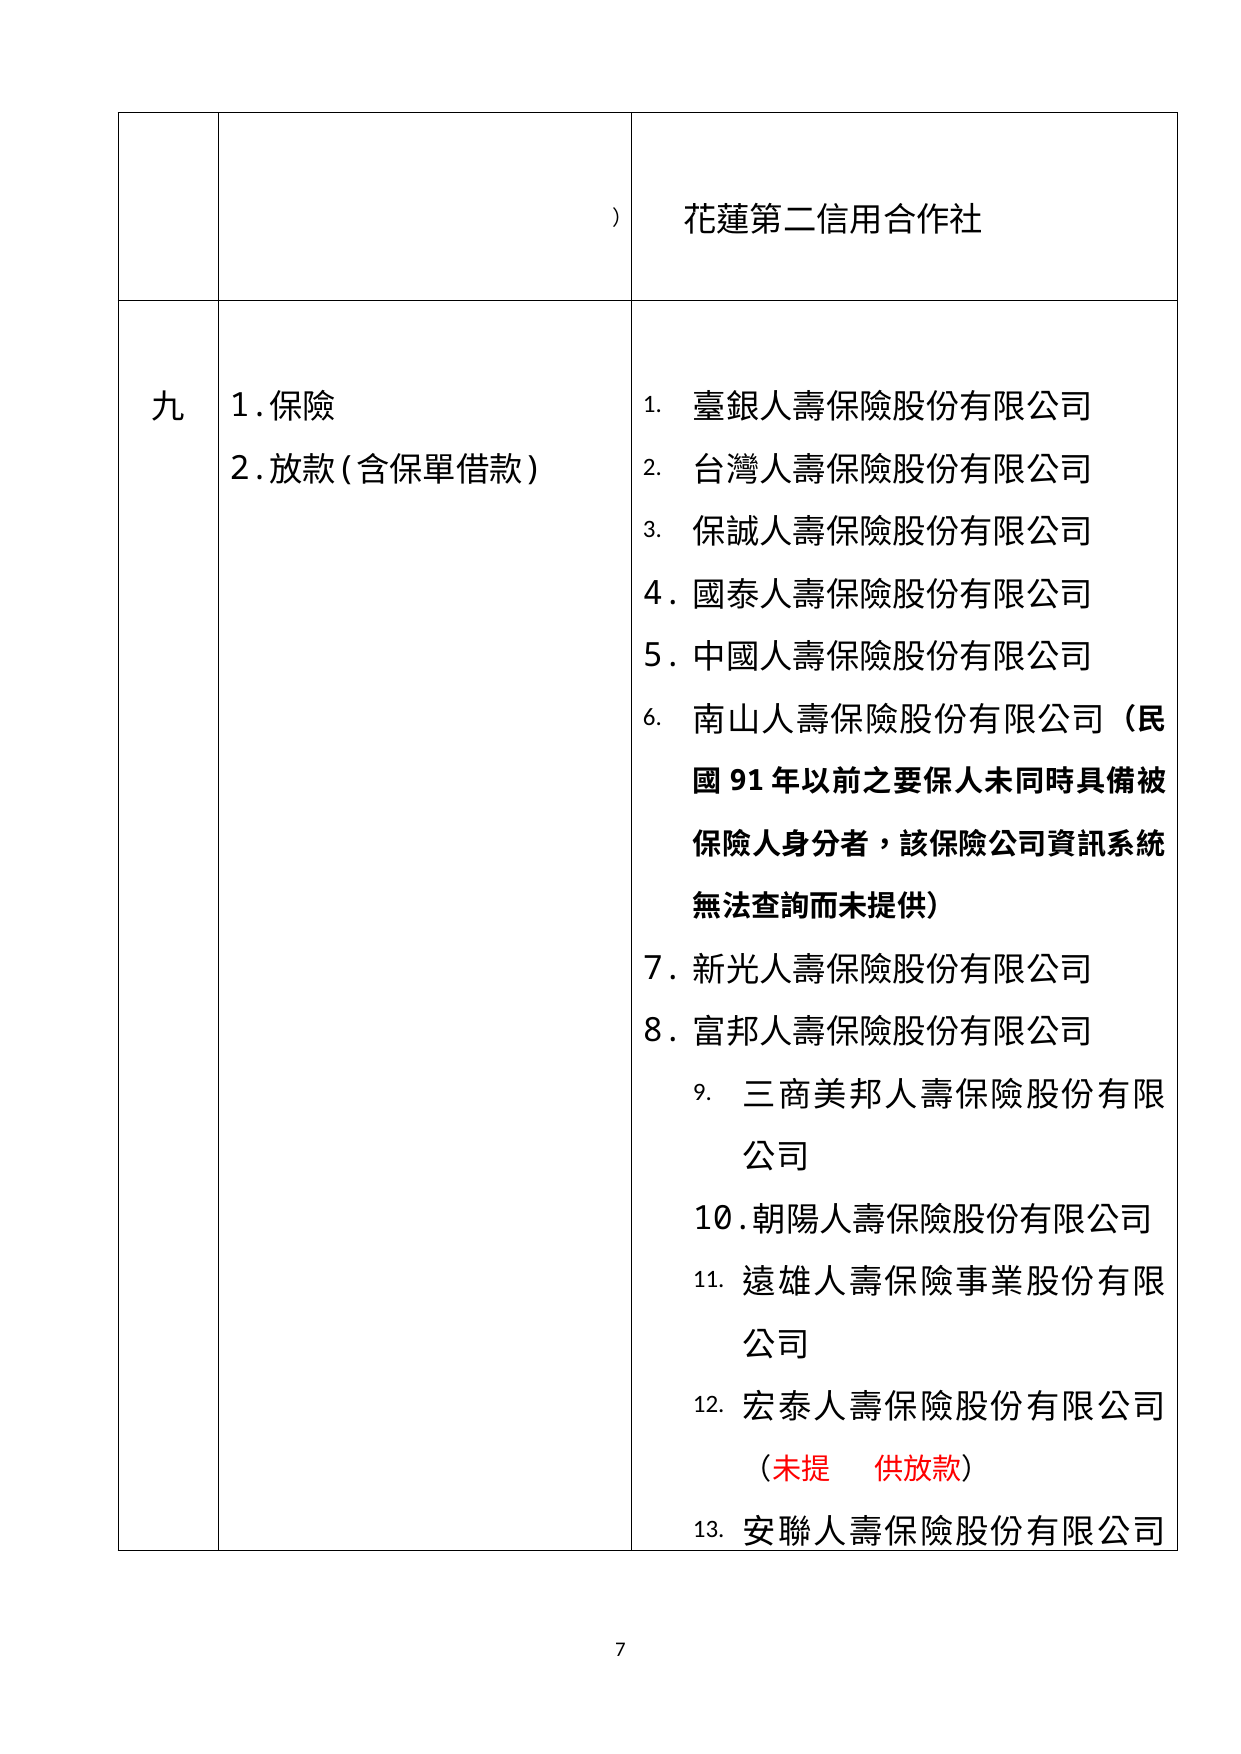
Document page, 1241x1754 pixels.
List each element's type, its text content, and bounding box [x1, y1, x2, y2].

table_cell 43.信聯社南區資訊中心 ◎因部分農漁會及信合社未加入本表編號38至43之6家共用中心，或資料已移至「財團法人全國農漁業及金融資訊中心(下稱農金資中心)」保管，惟農金資中心尚未與本部系統介接，無法提供各該農漁會之存放款資料，請申報人自行查明後申報： 無法提供下列30家農會所持有之財產資料： 新北市汐止區農會 苗栗縣三義鄉農會 苗栗縣南庄鄉農會 苗栗縣西湖鄉農會 臺中市臺中地區農會 臺中市大肚區農會 臺中市梧棲區農會 彰化縣線西鄉農會 彰化縣福興鄉農會 彰化縣北斗鄉農會 彰化縣伸港鄉農會 彰化縣田尾鄉農會 彰化縣彰化市農會 彰化縣溪州鄉農會 南投縣仁愛鄉農會 雲林縣林內鄉農會 臺南市臺南地區農會 臺南市麻豆區農會 臺南市新市區農會 臺南市下營區農會 臺南市七股區農會 臺南市大內區農會 臺南市安定區農會 臺南市仁德區農會 臺南市官田區農會 臺南市南化區農會 高雄市高雄地區農會 苗栗縣南龍區農會 苗栗縣通苑區漁會 彰化區漁會 無法提供下列11家信用合作社所持有之財產資料： 高雄第三信用合作社 基隆第一信用合作社 基隆第二信用合作社 淡水第一信用合作社 新竹第一信用合作社 新竹第三信用合作社 台中第二信用合作社 彰化第六信用合作社 鹿港信用合作社 花蓮第一信用合作社 花蓮第二信用合作社 [643, 175, 1177, 237]
table_cell [119, 113, 218, 300]
table_cell 臺銀人壽保險股份有限公司 台灣人壽保險股份有限公司 保誠人壽保險股份有限公司 國泰人壽保險股份有限公司 中國人壽保險股份有限公司 南山人壽保險股份有限公司（民國91年以前之要保人未同時具備被保險人身分者，該保險公司資訊系統無法查詢而未提供） 新光人壽保險股份有限公司 富邦人壽保險股份有限公司 三商美邦人壽保險股份有限公司 朝陽人壽保險股份有限公司 遠雄人壽保險事業股份有限公司 宏泰人壽保險股份有限公司（未提 供放款） 安聯人壽保險股份有限公司（未提 供放款） 中華郵政股份有限公司 保德信國際人壽保險股份有限公司 全球人壽保險股份有限公司 元大人壽保險股份有限公司 第一金人壽保險股份有限公司（未提供放款） 合作金庫人壽保險股份有限公司 國際康健人壽保險股份有限公司 英屬百慕達商友邦人壽保險股份有限公司台灣分公司 法商法國巴黎人壽保險股份有限公司台灣分公司（未提供放款） 英屬百慕達商安達人壽保險股份有限公司（未提供放款） 英屬曼島商蘇黎世國際人壽保險股份有限公司台灣分公司（未提 供放款） [632, 301, 1177, 1550]
table_cell [632, 113, 1177, 300]
table_cell 九 [119, 301, 218, 1550]
table_cell 存款（帳戶餘額） 放款 特定金錢信託投資境內外基金－僅包含以【特定金錢信託】方式透過37家銀行購置之境內、境外基金。 其他金融商品－黃金存摺、連動債、組合式商品等。 右列38-43農漁會及信聯社資訊中心無法提供特定金錢信託投資境內外基金及其他金融商品。 [219, 113, 631, 300]
table_cell 1.保險 2.放款(含保單借款) [219, 301, 631, 1550]
